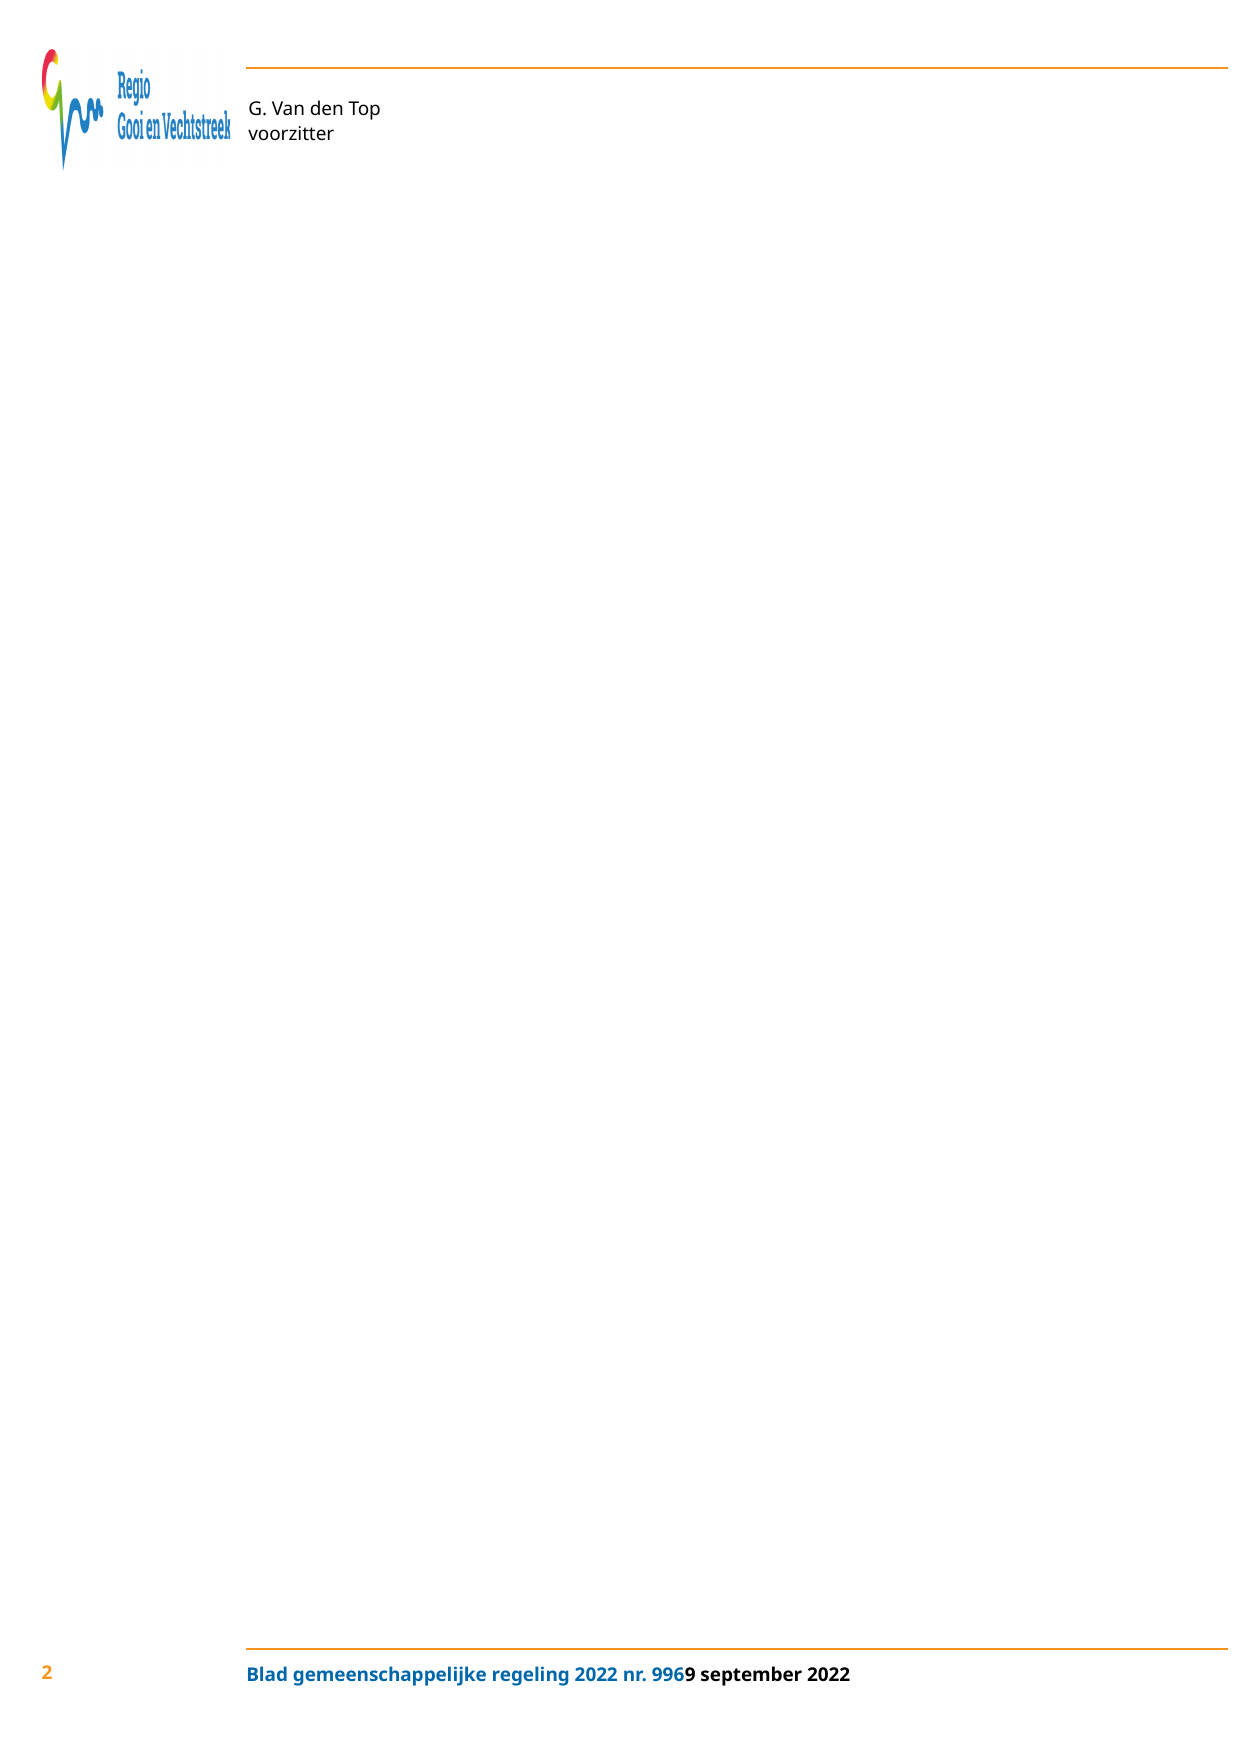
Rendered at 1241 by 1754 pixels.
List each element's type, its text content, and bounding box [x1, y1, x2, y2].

text voorzitter [248, 121, 1152, 146]
text G. Van den Top [248, 95, 1152, 121]
picture [41, 47, 231, 172]
